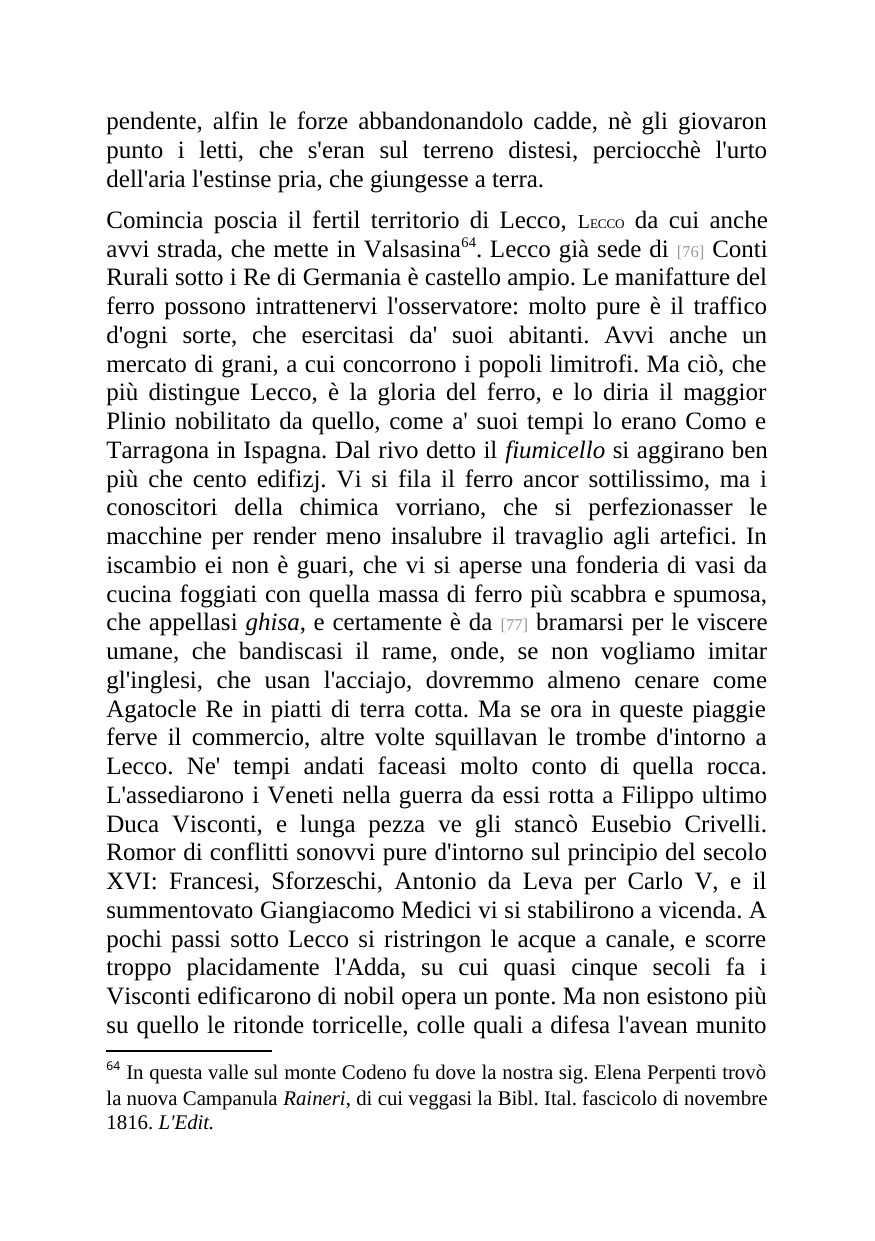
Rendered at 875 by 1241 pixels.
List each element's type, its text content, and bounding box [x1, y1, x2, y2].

text pendente, alfin le forze abbandonandolo cadde, nè gli giovaron punto i letti, che s'eran sul terreno distesi, perciocchè l'urto dell'aria l'estinse pria, che giungesse a terra. [106, 106, 768, 192]
text Comincia poscia il fertil territorio di Lecco, Lecco da cui anche avvi strada, che mette in Valsasina. Lecco già sede di [76] Conti Rurali sotto i Re di Germania è castello ampio. Le manifatture del ferro possono intrattenervi l'osservatore: molto pure è il traffico d'ogni sorte, che esercitasi da' suoi abitanti. Avvi anche un mercato di grani, a cui concorrono i popoli limitrofi. Ma ciò, che più distingue Lecco, è la gloria del ferro, e lo diria il maggior Plinio nobilitato da quello, come a' suoi tempi lo erano Como e Tarragona in Ispagna. Dal rivo detto il fiumicello si aggirano ben più che cento edifizj. Vi si fila il ferro ancor sottilissimo, ma i conoscitori della chimica vorriano, che si perfezionasser le macchine per render meno insalubre il travaglio agli artefici. In iscambio ei non è guari, che vi si aperse una fonderia di vasi da cucina foggiati con quella massa di ferro più scabbra e spumosa, che appellasi ghisa, e certamente è da [77] bramarsi per le viscere umane, che bandiscasi il rame, onde, se non vogliamo imitar gl'inglesi, che usan l'acciajo, dovremmo almeno cenare come Agatocle Re in piatti di terra cotta. Ma se ora in queste piaggie ferve il commercio, altre volte squillavan le trombe d'intorno a Lecco. Ne' tempi andati faceasi molto conto di quella rocca. L'assediarono i Veneti nella guerra da essi rotta a Filippo ultimo Duca Visconti, e lunga pezza ve gli stancò Eusebio Crivelli. Romor di conflitti sonovvi pure d'intorno sul principio del secolo XVI: Francesi, Sforzeschi, Antonio da Leva per Carlo V, e il summentovato Giangiacomo Medici vi si stabilirono a vicenda. A pochi passi sotto Lecco si ristringon le acque a canale, e scorre troppo placidamente l'Adda, su cui quasi cinque secoli fa i Visconti edificarono di nobil opera un ponte. Ma non esistono più su quello le ritonde torricelle, colle quali a difesa l'avean munito [106, 205, 768, 1039]
text In questa valle sul monte Codeno fu dove la nostra sig. Elena Perpenti trovò la nuova Campanula Raineri, di cui veggasi la Bibl. Ital. fascicolo di novembre 1816. L'Edit. [106, 1057, 768, 1134]
